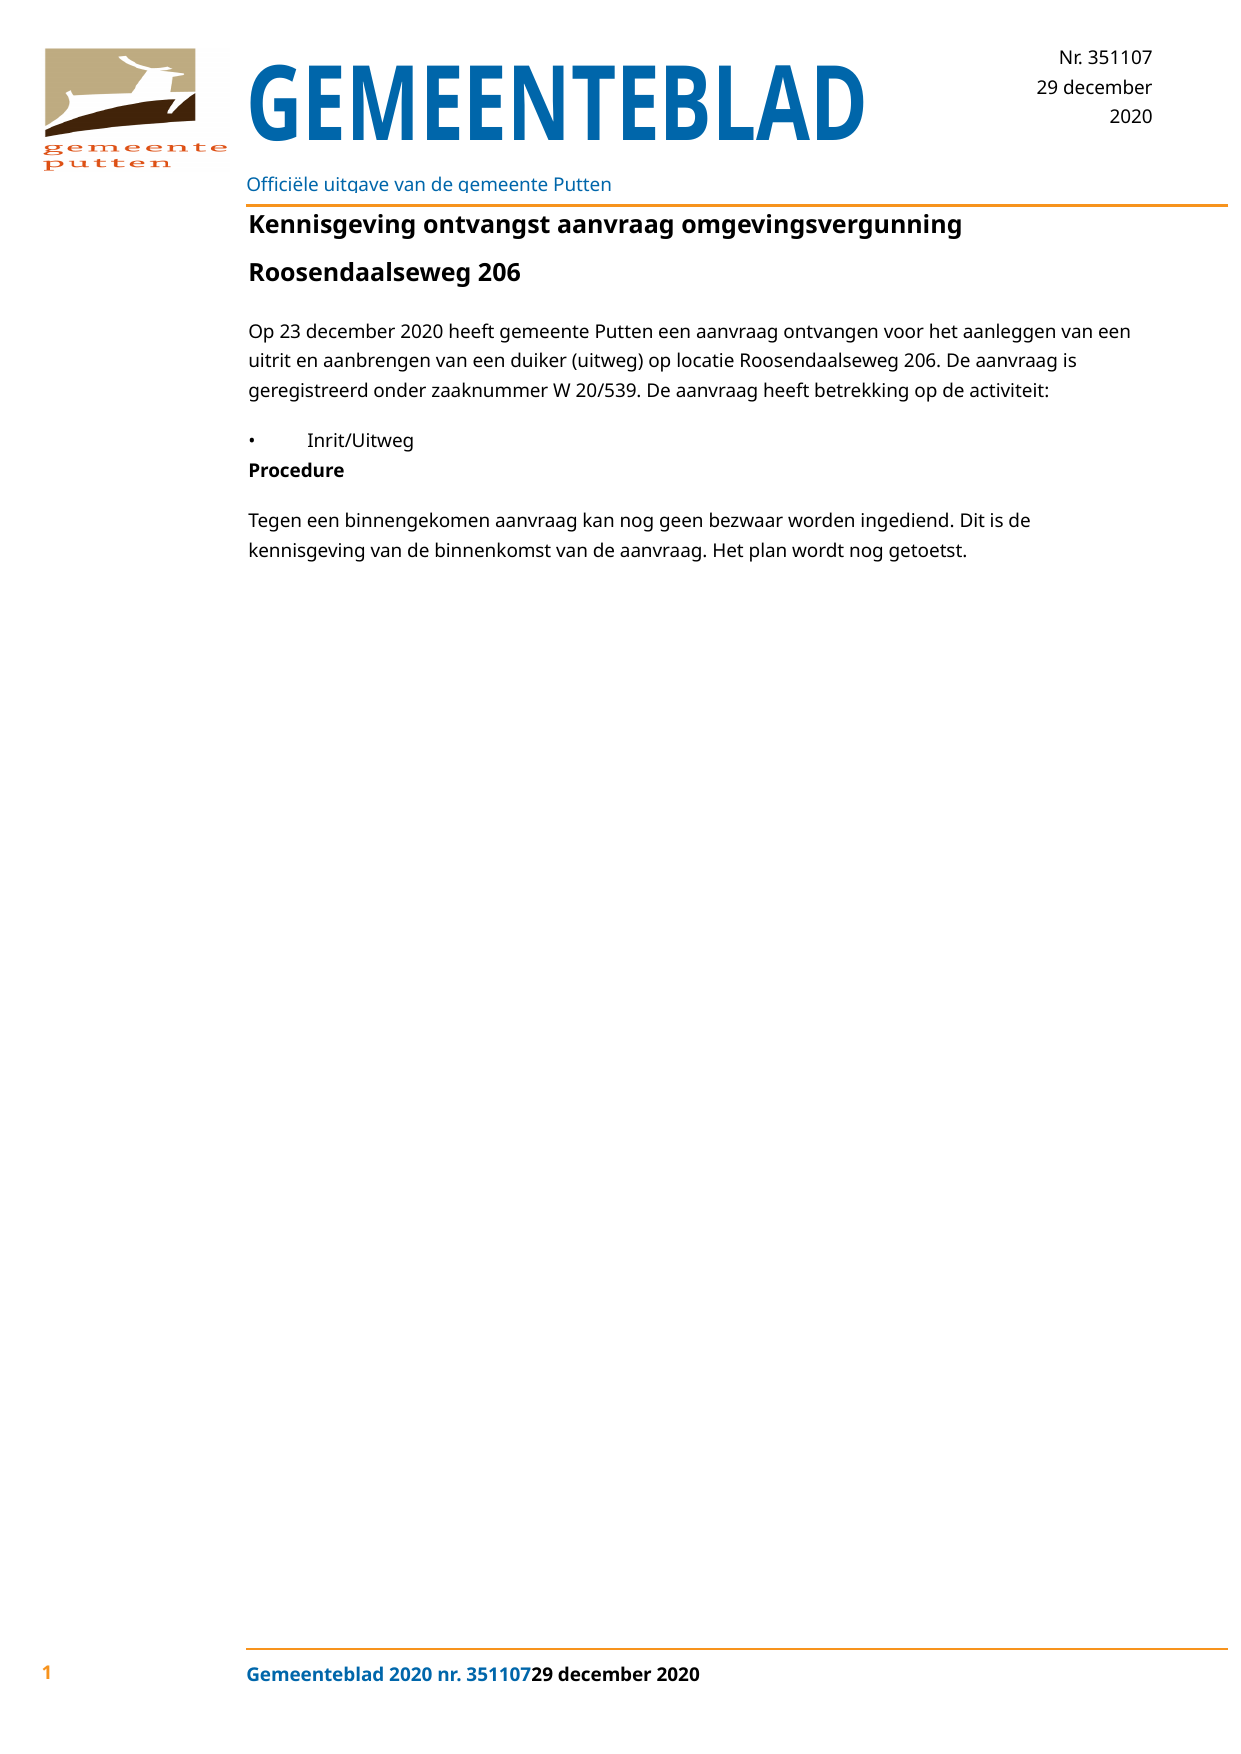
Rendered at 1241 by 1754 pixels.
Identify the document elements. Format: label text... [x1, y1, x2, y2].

text Tegen een binnengekomen aanvraag kan nog geen bezwaar worden ingediend. Dit is de kennisgeving van de binnenkomst van de aanvraag. Het plan wordt nog getoetst. [248, 507, 1152, 563]
text Procedure [248, 457, 1152, 483]
text Op 23 december 2020 heeft gemeente Putten een aanvraag ontvangen voor het aanleggen van een uitrit en aanbrengen van een duiker (uitweg) op locatie Roosendaalseweg 206. De aanvraag is geregistreerd onder zaaknummer W 20/539. De aanvraag heeft betrekking op de activiteit: [248, 318, 1152, 403]
list Inrit/Uitweg [248, 427, 1152, 453]
text Kennisgeving ontvangst aanvraag omgevingsvergunning Roosendaalseweg 206 [248, 207, 1152, 288]
picture [41, 47, 231, 172]
